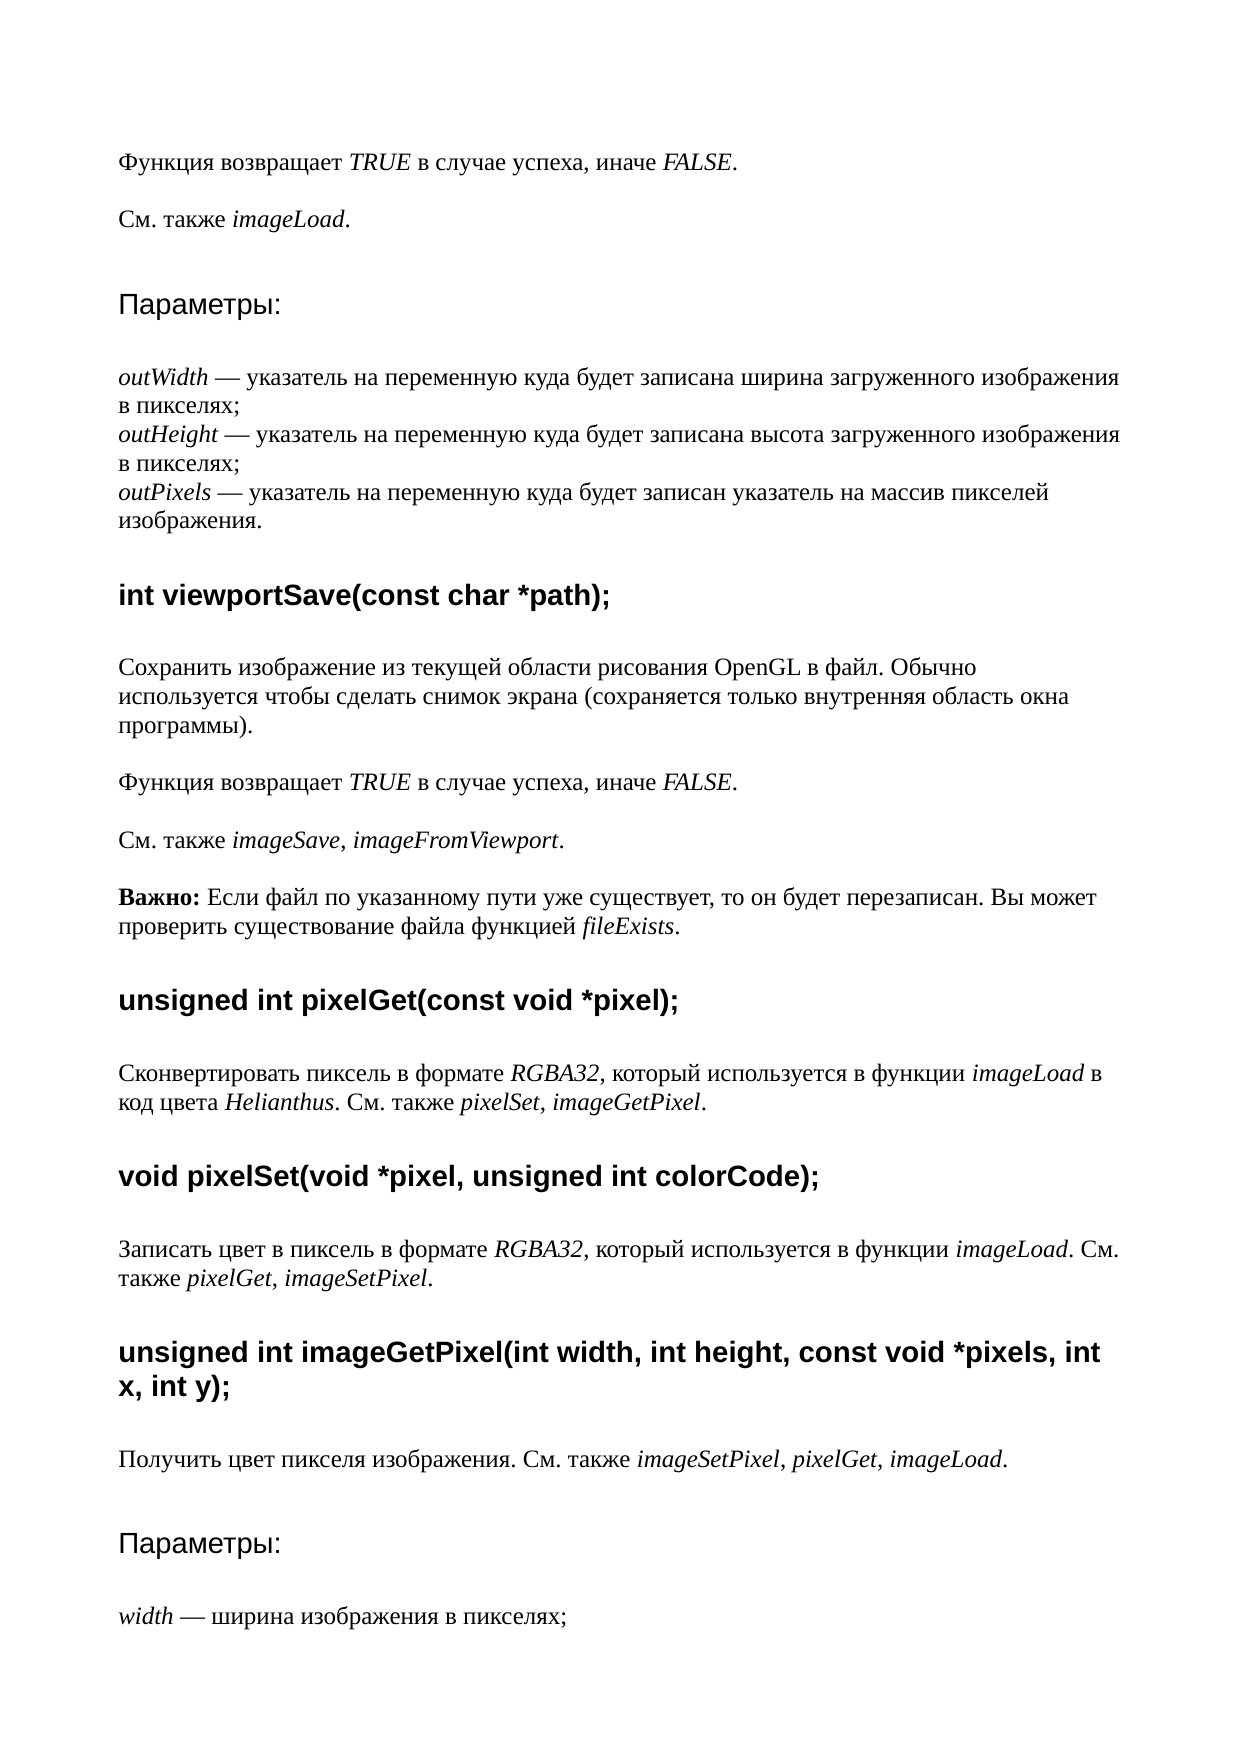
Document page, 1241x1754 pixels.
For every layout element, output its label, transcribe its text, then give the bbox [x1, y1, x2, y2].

text Важно: Если файл по указанному пути уже существует, то он будет перезаписан. Вы может проверить существование файла функцией fileExists. [118, 882, 1122, 940]
subtitle unsigned int imageGetPixel(int width, int height, const void *pixels, int x, int y); [118, 1335, 1122, 1402]
text Получить цвет пикселя изображения. См. также imageSetPixel, pixelGet, imageLoad. [118, 1444, 1122, 1472]
subtitle unsigned int pixelGet(const void *pixel); [118, 983, 1122, 1017]
text См. также imageLoad. [118, 204, 1122, 233]
text outWidth — указатель на переменную куда будет записана ширина загруженного изображения в пикселях; [118, 362, 1122, 419]
subtitle Параметры: [118, 287, 1122, 320]
text Сохранить изображение из текущей области рисования OpenGL в файл. Обычно используется чтобы сделать снимок экрана (сохраняется только внутренняя область окна программы). [118, 652, 1122, 739]
text Функция возвращает TRUE в случае успеха, иначе FALSE. [118, 147, 1122, 176]
text outHeight — указатель на переменную куда будет записана высота загруженного изображения в пикселях; [118, 419, 1122, 477]
subtitle void pixelSet(void *pixel, unsigned int colorCode); [118, 1159, 1122, 1193]
text outPixels — указатель на переменную куда будет записан указатель на массив пикселей изображения. [118, 477, 1122, 534]
text Сконвертировать пиксель в формате RGBA32, который используется в функции imageLoad в код цвета Helianthus. См. также pixelSet, imageGetPixel. [118, 1058, 1122, 1116]
subtitle int viewportSave(const char *path); [118, 577, 1122, 611]
text width — ширина изображения в пикселях; [118, 1601, 1122, 1630]
subtitle Параметры: [118, 1526, 1122, 1560]
text См. также imageSave, imageFromViewport. [118, 825, 1122, 854]
text Записать цвет в пиксель в формате RGBA32, который используется в функции imageLoad. См. также pixelGet, imageSetPixel. [118, 1234, 1122, 1292]
text Функция возвращает TRUE в случае успеха, иначе FALSE. [118, 767, 1122, 796]
